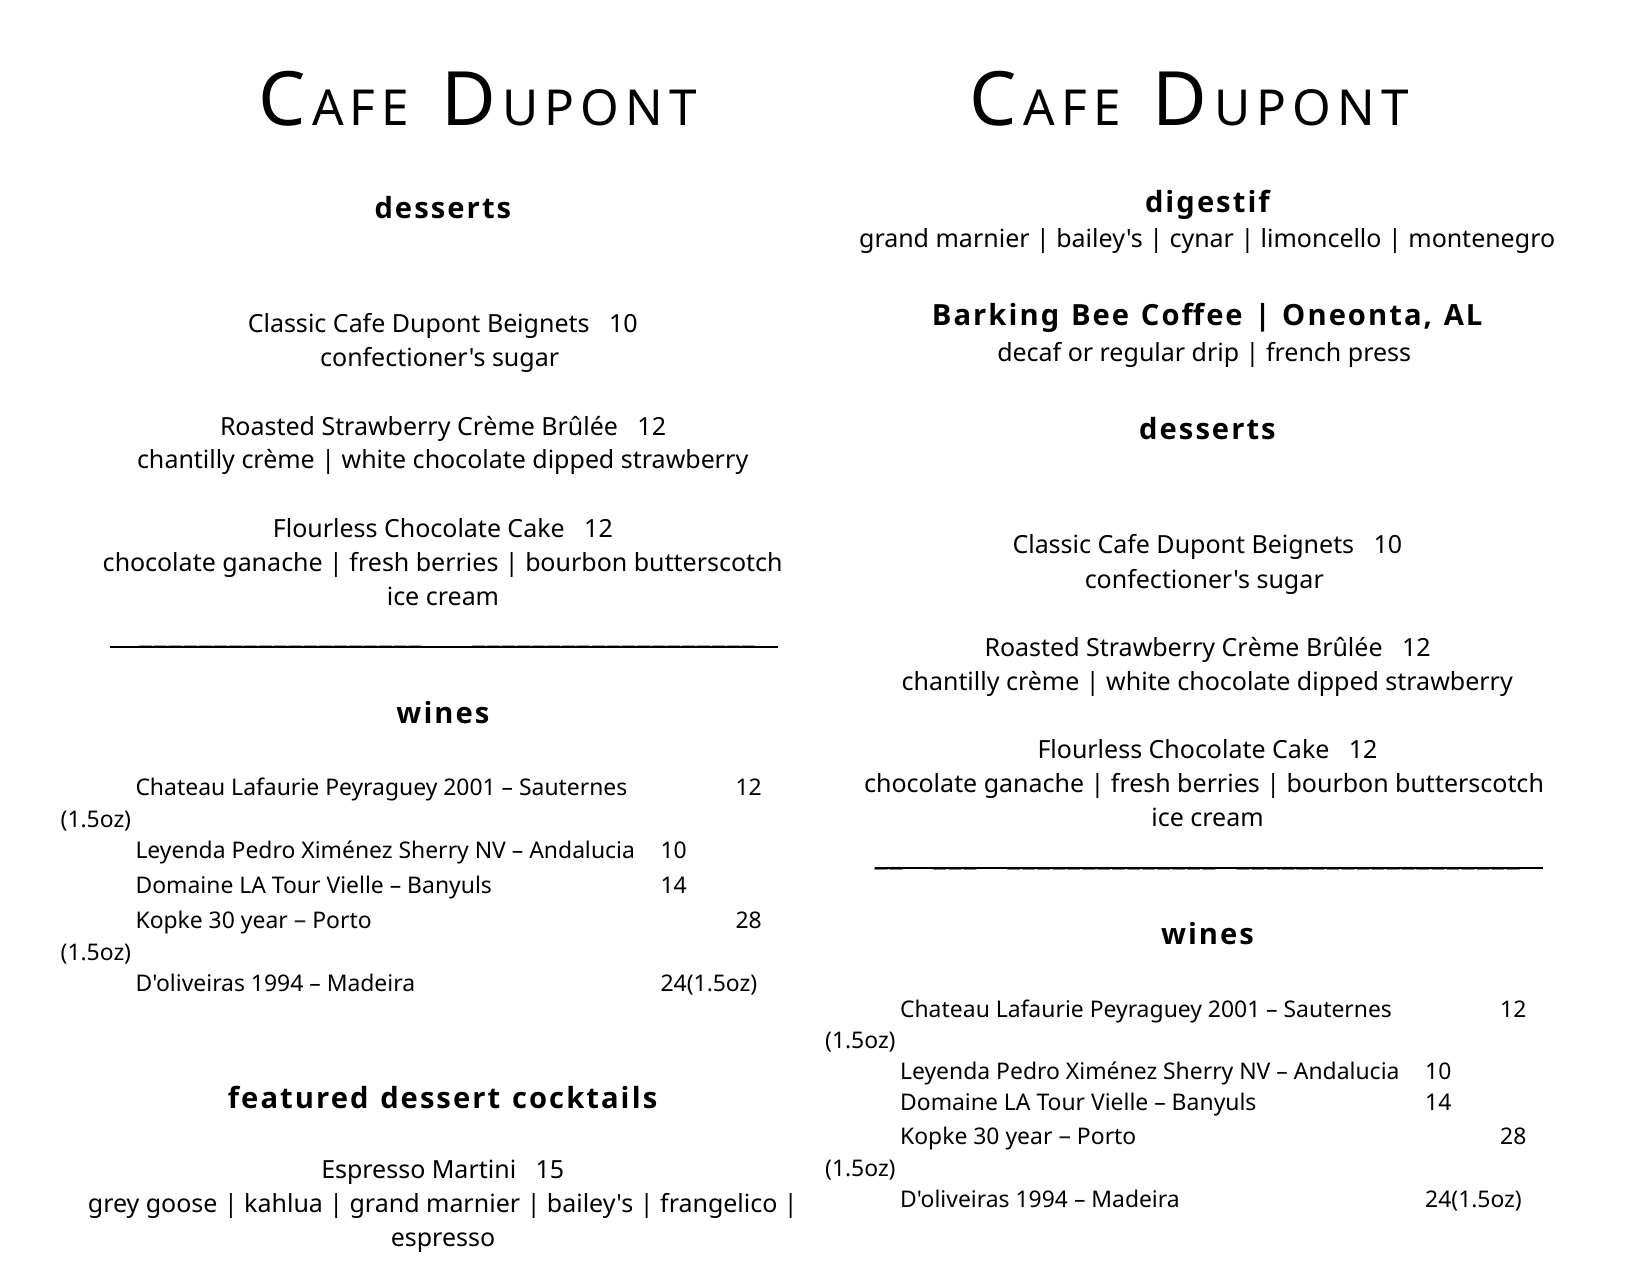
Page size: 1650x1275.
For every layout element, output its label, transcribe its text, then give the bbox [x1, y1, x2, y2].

text featured dessert cocktails [60, 1078, 825, 1117]
text ice cream [60, 578, 825, 612]
text Barking Bee Coffee | Oneonta, AL [825, 295, 1589, 334]
text Kopke 30 year – Porto 28 (1.5oz) [825, 1117, 1592, 1183]
text wines [825, 913, 1589, 953]
text chocolate ganache | fresh berries | bourbon butterscotch [60, 544, 825, 578]
text Flourless Chocolate Cake 12 [60, 510, 825, 544]
text ___________________ ___________________ [60, 612, 825, 652]
text Leyenda Pedro Ximénez Sherry NV – Andalucia 10 [825, 1055, 1592, 1086]
text wines [60, 692, 825, 732]
text Chateau Lafaurie Peyraguey 2001 – Sauternes 12 (1.5oz) [60, 771, 825, 834]
text grand marnier | bailey's | cynar | limoncello | montenegro [825, 221, 1589, 255]
text Flourless Chocolate Cake 12 [825, 732, 1589, 766]
text Chateau Lafaurie Peyraguey 2001 – Sauternes 12 (1.5oz) [825, 992, 1592, 1055]
text D'oliveiras 1994 – Madeira 24(1.5oz) [825, 1183, 1592, 1214]
text confectioner's sugar [60, 340, 825, 374]
text confectioner's sugar [825, 561, 1589, 595]
text ice cream [825, 800, 1589, 834]
text chantilly crème | white chocolate dipped strawberry [60, 442, 825, 476]
text Domaine LA Tour Vielle – Banyuls 14 [60, 865, 825, 902]
text desserts [60, 187, 825, 227]
text chantilly crème | white chocolate dipped strawberry [825, 663, 1589, 697]
text Leyenda Pedro Ximénez Sherry NV – Andalucia 10 [60, 834, 825, 865]
text Kopke 30 year – Porto 28 (1.5oz) [60, 902, 825, 967]
text __ ___ ______________ ___________________ [825, 834, 1589, 873]
text Espresso Martini 15 [60, 1152, 825, 1186]
text Domaine LA Tour Vielle – Banyuls 14 [825, 1086, 1592, 1117]
text digestif [825, 181, 1589, 221]
text desserts [825, 408, 1589, 448]
text D'oliveiras 1994 – Madeira 24(1.5oz) [60, 967, 825, 998]
text decaf or regular drip | french press [825, 334, 1589, 368]
text grey goose | kahlua | grand marnier | bailey's | frangelico | espresso [60, 1186, 825, 1254]
text Roasted Strawberry Crème Brûlée 12 [60, 408, 825, 442]
text Roasted Strawberry Crème Brûlée 12 [825, 629, 1589, 663]
text Cafe Dupont Cafe Dupont [60, 45, 1589, 147]
text chocolate ganache | fresh berries | bourbon butterscotch [825, 766, 1589, 800]
text Classic Cafe Dupont Beignets 10 [825, 527, 1589, 561]
text Classic Cafe Dupont Beignets 10 [60, 306, 825, 340]
